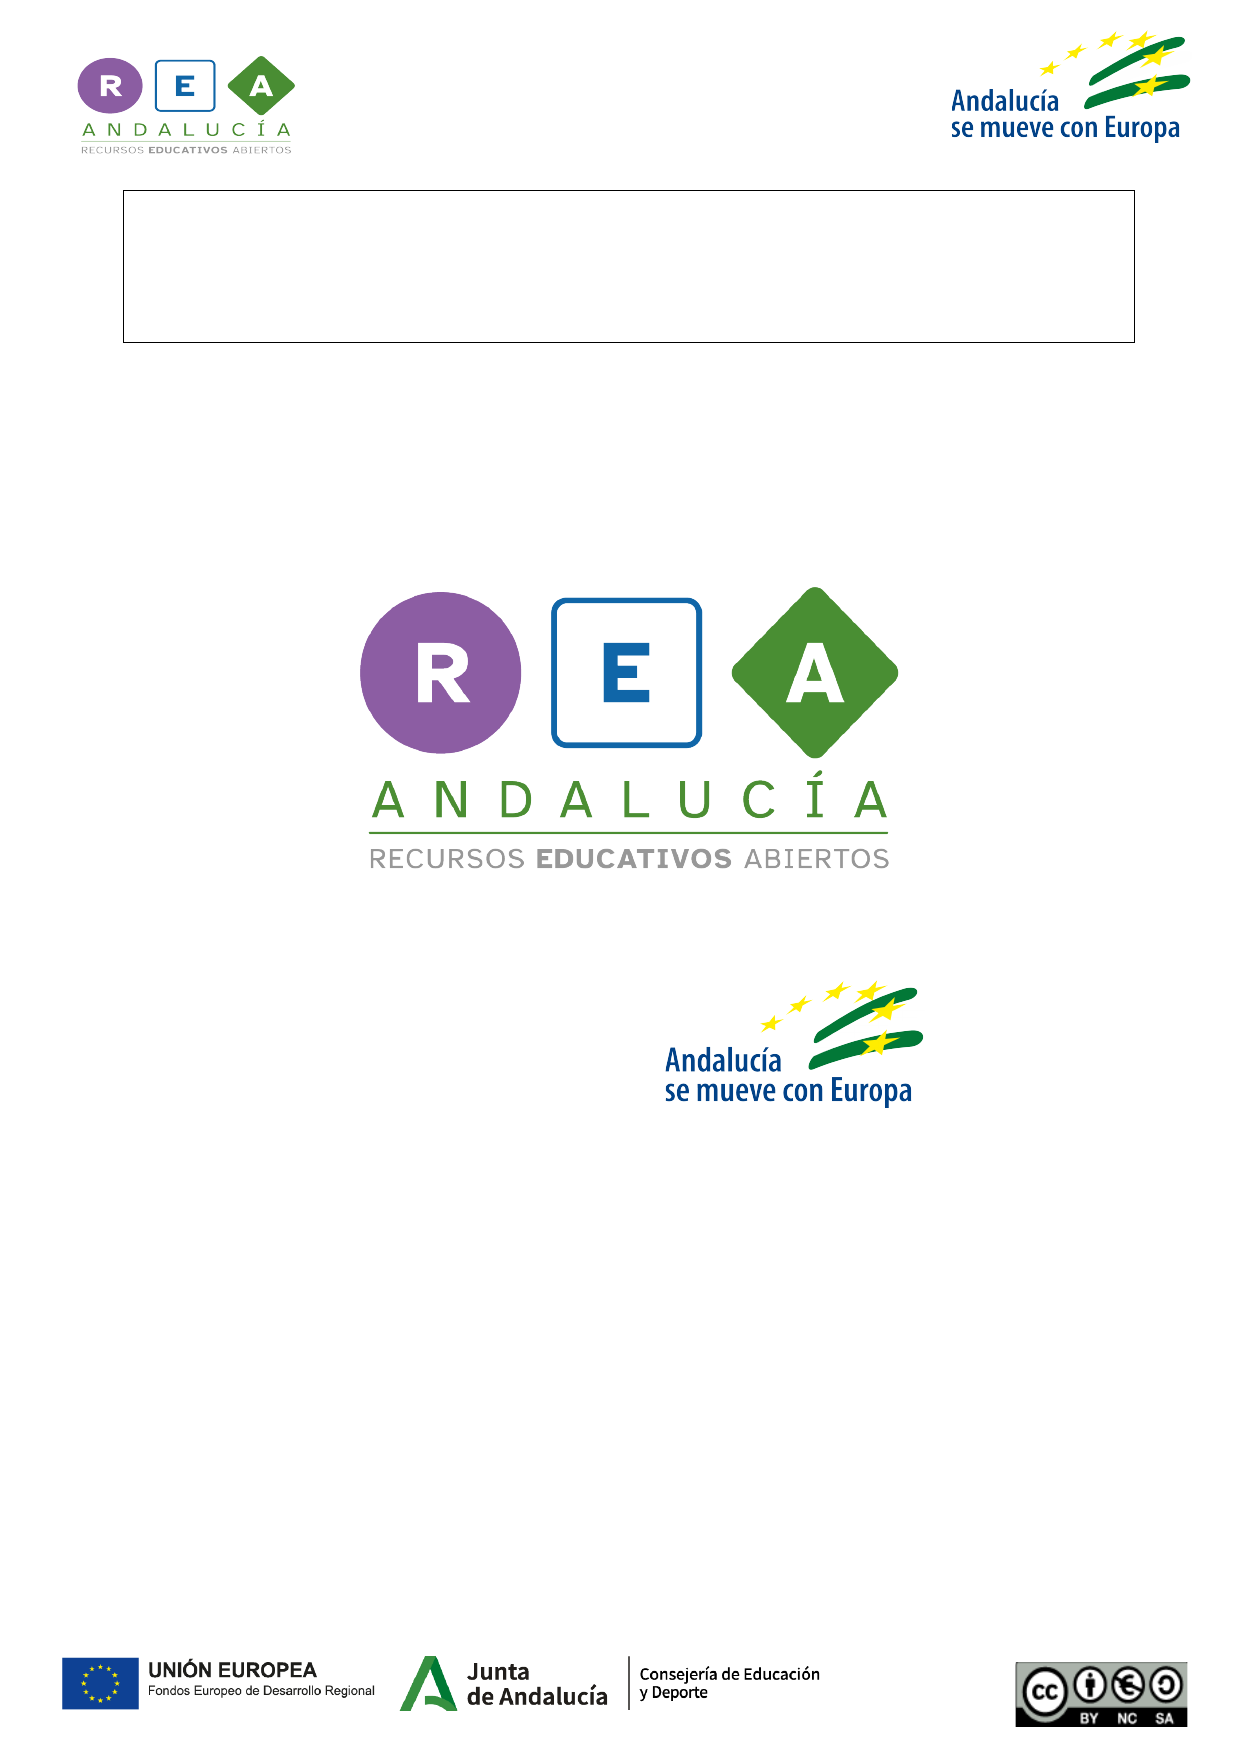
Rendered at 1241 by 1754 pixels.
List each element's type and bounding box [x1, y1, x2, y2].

picture [67, 2, 306, 169]
picture [952, 30, 1193, 143]
picture [41, 1639, 833, 1730]
picture [1015, 1662, 1188, 1727]
picture [335, 431, 926, 1108]
